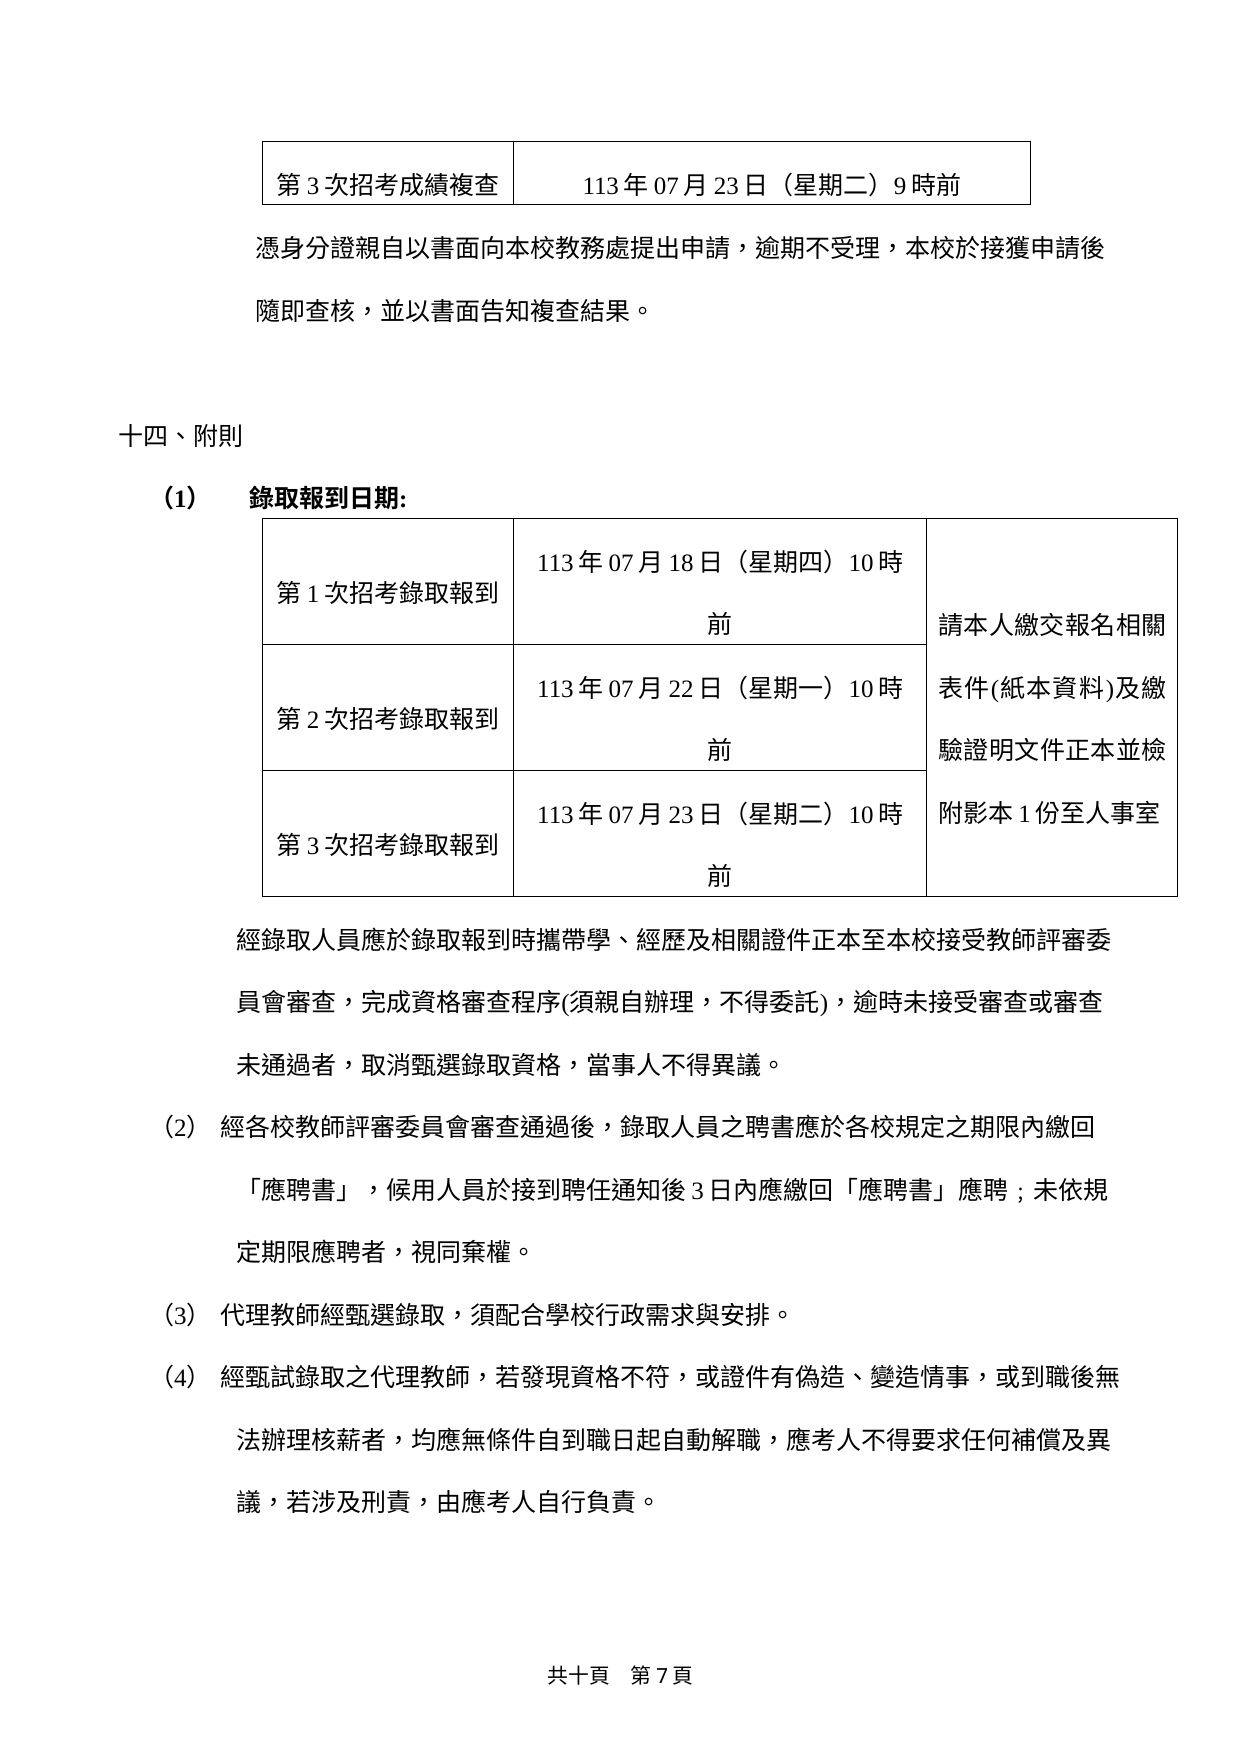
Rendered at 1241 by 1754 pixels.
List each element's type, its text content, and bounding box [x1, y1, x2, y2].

text 十四、附則 [118, 393, 1122, 455]
table_cell 第3次招考成績複查 [263, 142, 513, 204]
list 經各校教師評審委員會審查通過後，錄取人員之聘書應於各校規定之期限內繳回「應聘書」，候用人員於接到聘任通知後3日內應繳回「應聘書」應聘﹔未依規定期限應聘者，視同棄權。 [149, 1084, 1122, 1272]
table_header 請本人繳交報名相關表件(紙本資料)及繳驗證明文件正本並檢附影本1份至人事室 [927, 519, 1177, 896]
table_header 第1次招考錄取報到 [263, 519, 513, 644]
table_cell 113年07月22日（星期一）10時前 [514, 645, 926, 770]
text 經錄取人員應於錄取報到時攜帶學、經歷及相關證件正本至本校接受教師評審委員會審查，完成資格審查程序(須親自辦理，不得委託)，逾時未接受審查或審查未通過者，取消甄選錄取資格，當事人不得異議。 [236, 897, 1122, 1084]
list 代理教師經甄選錄取，須配合學校行政需求與安排。 [149, 1272, 1122, 1334]
list 錄取報到日期: [149, 455, 1122, 518]
table_cell 113年07月23日（星期二）10時前 [514, 771, 926, 896]
table_cell 第3次招考錄取報到 [263, 771, 513, 896]
table_cell 第2次招考錄取報到 [263, 645, 513, 770]
text 憑身分證親自以書面向本校教務處提出申請，逾期不受理，本校於接獲申請後隨即查核，並以書面告知複查結果。 [256, 205, 1122, 330]
table_header 113年07月18日（星期四）10時前 [514, 519, 926, 644]
table_cell 113年07月23日（星期二）9時前 [514, 142, 1030, 204]
list 經甄試錄取之代理教師，若發現資格不符，或證件有偽造、變造情事，或到職後無法辦理核薪者，均應無條件自到職日起自動解職，應考人不得要求任何補償及異議，若涉及刑責，由應考人自行負責。 [149, 1334, 1122, 1522]
